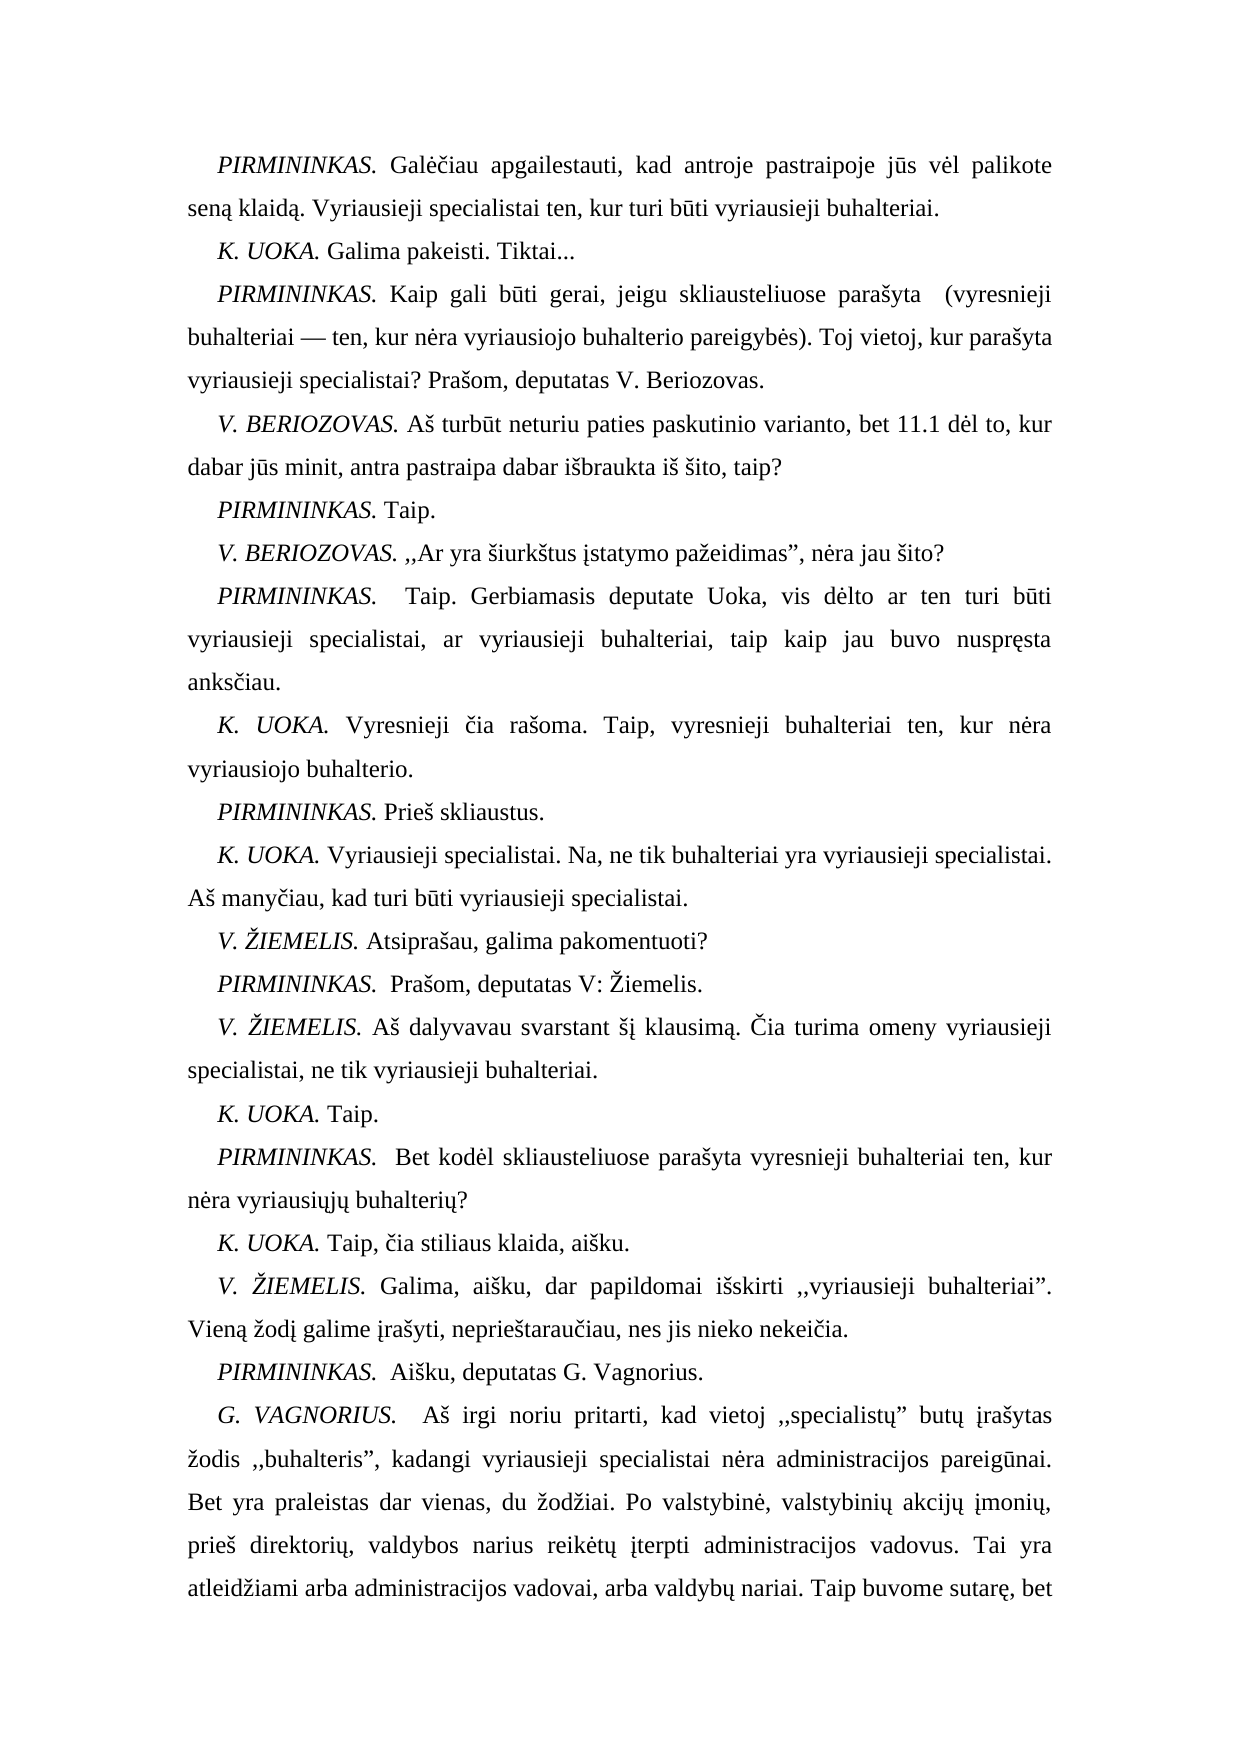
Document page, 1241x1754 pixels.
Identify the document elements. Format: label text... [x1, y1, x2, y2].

text PIRMININKAS. Taip. Gerbiamasis deputate Uoka, vis dėlto ar ten turi būti vyriausieji specialistai, ar vyriausieji buhalteriai, taip kaip jau buvo nuspręsta anksčiau. [187, 581, 1053, 696]
text K. UOKA. Taip, čia stiliaus klaida, aišku. [187, 1228, 1053, 1257]
text PIRMININKAS. Kaip gali būti gerai, jeigu skliausteliuose parašyta (vyresnieji buhalteriai — ten, kur nėra vyriausiojo buhalterio pareigybės). Toj vietoj, kur parašyta vyriausieji specialistai? Prašom, deputatas V. Beriozovas. [187, 279, 1053, 394]
text PIRMININKAS. Taip. [187, 495, 1053, 524]
text K. UOKA. Taip. [187, 1099, 1053, 1127]
text V. ŽIEMELIS. Aš dalyvavau svarstant šį klausimą. Čia turima omeny vyriausieji specialistai, ne tik vyriausieji buhalteriai. [187, 1012, 1053, 1084]
text PIRMININKAS. Galėčiau apgailestauti, kad antroje pastraipoje jūs vėl palikote seną klaidą. Vyriausieji specialistai ten, kur turi būti vyriausieji buhalteriai. [187, 150, 1053, 222]
text PIRMININKAS. Prašom, deputatas V: Žiemelis. [187, 969, 1053, 998]
text PIRMININKAS. Prieš skliaustus. [187, 797, 1053, 826]
text G. VAGNORIUS. Aš irgi noriu pritarti, kad vietoj ,,specialistų” butų įrašytas žodis ,,buhalteris”, kadangi vyriausieji specialistai nėra administracijos pareigūnai. Bet yra praleistas dar vienas, du žodžiai. Po valstybinė, valstybinių akcijų įmonių, prieš direktorių, valdybos narius reikėtų įterpti administracijos vadovus. Tai yra atleidžiami arba administracijos vadovai, arba valdybų nariai. Taip buvome sutarę, bet [187, 1401, 1053, 1602]
text V. ŽIEMELIS. Atsiprašau, galima pakomentuoti? [187, 926, 1053, 955]
text K. UOKA. Vyriausieji specialistai. Na, ne tik buhalteriai yra vyriausieji specialistai. Aš manyčiau, kad turi būti vyriausieji specialistai. [187, 840, 1053, 912]
text V. BERIOZOVAS. ,,Ar yra šiurkštus įstatymo pažeidimas”, nėra jau šito? [187, 538, 1053, 567]
text PIRMININKAS. Aišku, deputatas G. Vagnorius. [187, 1357, 1053, 1386]
text K. UOKA. Vyresnieji čia rašoma. Taip, vyresnieji buhalteriai ten, kur nėra vyriausiojo buhalterio. [187, 711, 1053, 782]
text K. UOKA. Galima pakeisti. Tiktai... [187, 236, 1053, 265]
text V. ŽIEMELIS. Galima, aišku, dar papildomai išskirti ,,vyriausieji buhalteriai”. Vieną žodį galime įrašyti, neprieštaraučiau, nes jis nieko nekeičia. [187, 1271, 1053, 1343]
text V. BERIOZOVAS. Aš turbūt neturiu paties paskutinio varianto, bet 11.1 dėl to, kur dabar jūs minit, antra pastraipa dabar išbraukta iš šito, taip? [187, 409, 1053, 481]
text PIRMININKAS. Bet kodėl skliausteliuose parašyta vyresnieji buhalteriai ten, kur nėra vyriausiųjų buhalterių? [187, 1142, 1053, 1214]
